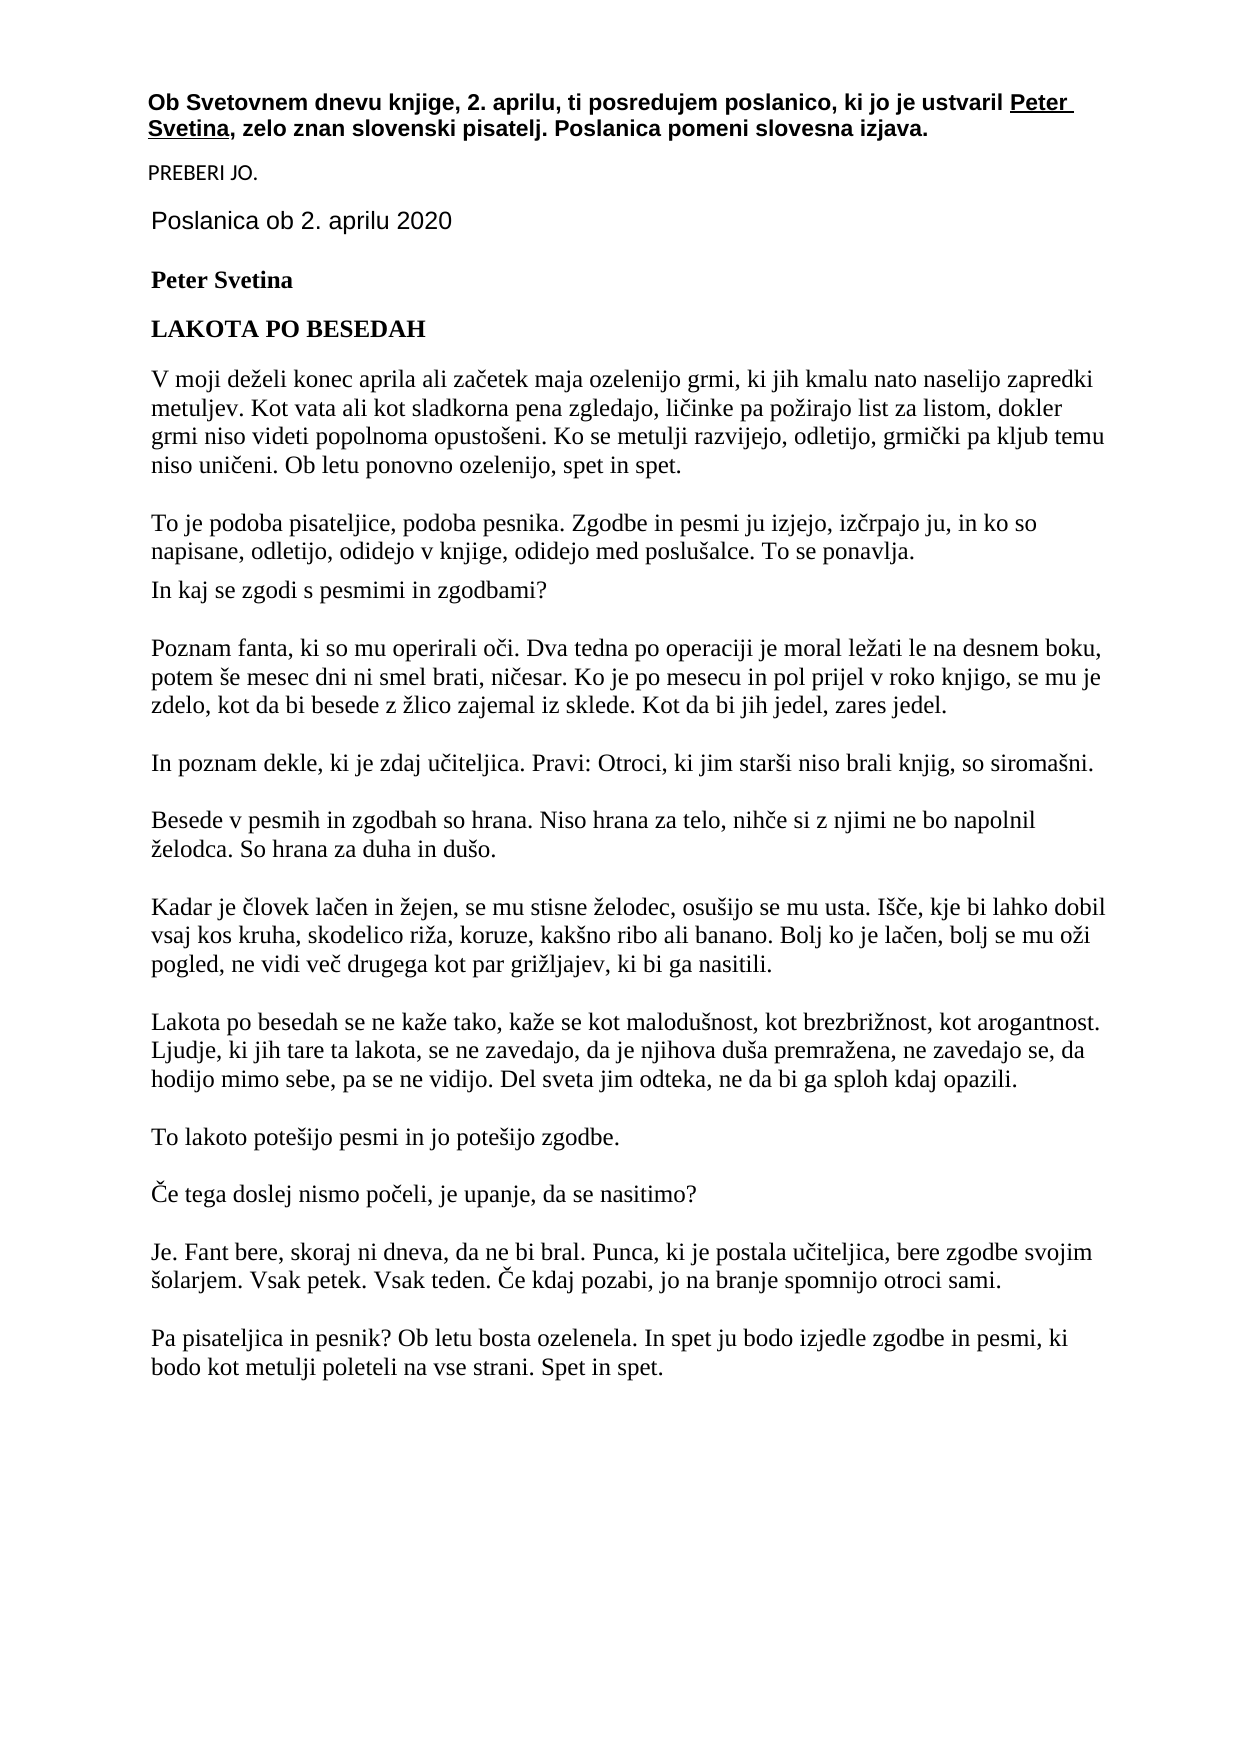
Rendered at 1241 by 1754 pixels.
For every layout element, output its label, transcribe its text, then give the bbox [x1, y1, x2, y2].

text PREBERI JO. [148, 158, 1092, 186]
table_header Poslanica ob 2. aprilu 2020 [149, 204, 460, 253]
text Ob Svetovnem dnevu knjige, 2. aprilu, ti posredujem poslanico, ki jo je ustvaril Peter Svetina, zelo znan slovenski pisatelj. Poslanica pomeni slovesna izjava. [148, 89, 1092, 141]
table_header [1119, 203, 1127, 1409]
table_header [148, 203, 1119, 1409]
table_header Peter Svetina LAKOTA PO BESEDAH V moji deželi konec aprila ali začetek maja ozelenijo grmi, ki jih kmalu nato naselijo zapredki metuljev. Kot vata ali kot sladkorna pena zgledajo, ličinke pa požirajo list za listom, dokler grmi niso videti popolnoma opustošeni. Ko se metulji razvijejo, odletijo, grmički pa kljub temu niso uničeni. Ob letu ponovno ozelenijo, spet in spet. To je podoba pisateljice, podoba pesnika. Zgodbe in pesmi ju izjejo, izčrpajo ju, in ko so napisane, odletijo, odidejo v knjige, odidejo med poslušalce. To se ponavlja. In kaj se zgodi s pesmimi in zgodbami? Poznam fanta, ki so mu operirali oči. Dva tedna po operaciji je moral ležati le na desnem boku, potem še mesec dni ni smel brati, ničesar. Ko je po mesecu in pol prijel v roko knjigo, se mu je zdelo, kot da bi besede z žlico zajemal iz sklede. Kot da bi jih jedel, zares jedel. In poznam dekle, ki je zdaj učiteljica. Pravi: Otroci, ki jim starši niso brali knjig, so siromašni. Besede v pesmih in zgodbah so hrana. Niso hrana za telo, nihče si z njimi ne bo napolnil želodca. So hrana za duha in dušo. Kadar je človek lačen in žejen, se mu stisne želodec, osušijo se mu usta. Išče, kje bi lahko dobil vsaj kos kruha, skodelico riža, koruze, kakšno ribo ali banano. Bolj ko je lačen, bolj se mu oži pogled, ne vidi več drugega kot par grižljajev, ki bi ga nasitili. Lakota po besedah se ne kaže tako, kaže se kot malodušnost, kot brezbrižnost, kot arogantnost. Ljudje, ki jih tare ta lakota, se ne zavedajo, da je njihova duša premražena, ne zavedajo se, da hodijo mimo sebe, pa se ne vidijo. Del sveta jim odteka, ne da bi ga sploh kdaj opazili. To lakoto potešijo pesmi in jo potešijo zgodbe. Če tega doslej nismo počeli, je upanje, da se nasitimo? Je. Fant bere, skoraj ni dneva, da ne bi bral. Punca, ki je postala učiteljica, bere zgodbe svojim šolarjem. Vsak petek. Vsak teden. Če kdaj pozabi, jo na branje spomnijo otroci sami. Pa pisateljica in pesnik? Ob letu bosta ozelenela. In spet ju bodo izjedle zgodbe in pesmi, ki bodo kot metulji poleteli na vse strani. Spet in spet. [149, 253, 1113, 1407]
